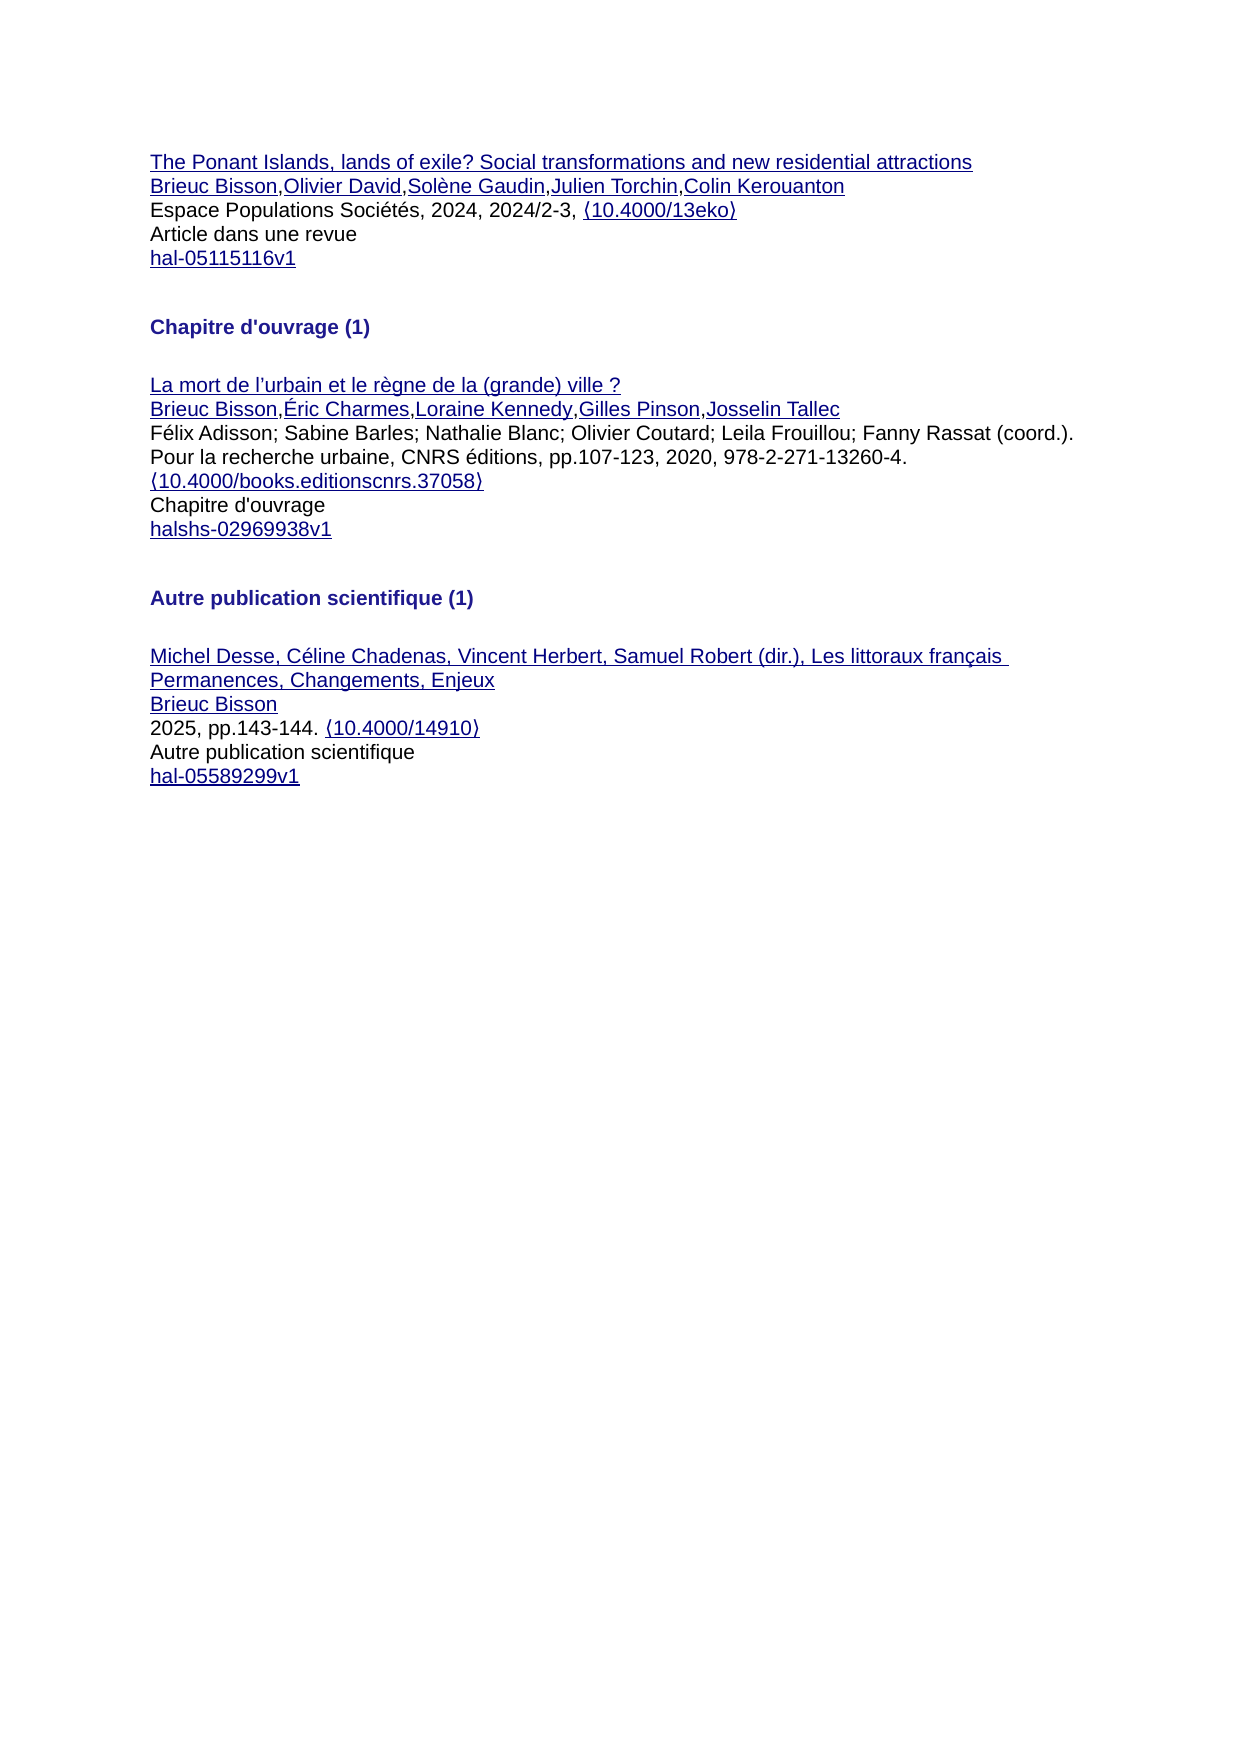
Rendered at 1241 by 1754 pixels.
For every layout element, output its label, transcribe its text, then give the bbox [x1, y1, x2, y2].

table_header La mort de l’urbain et le règne de la (grande) ville ? Brieuc Bisson,Éric Charmes,Loraine Kennedy,Gilles Pinson,Josselin Tallec Félix Adisson; Sabine Barles; Nathalie Blanc; Olivier Coutard; Leila Frouillou; Fanny Rassat (coord.). Pour la recherche urbaine, CNRS éditions, pp.107-123, 2020, 978-2-271-13260-4. ⟨10.4000/books.editionscnrs.37058⟩ Chapitre d'ouvrage halshs-02969938v1 [150, 373, 1090, 541]
table_cell The Ponant Islands, lands of exile? Social transformations and new residential attractions Brieuc Bisson,Olivier David,Solène Gaudin,Julien Torchin,Colin Kerouanton Espace Populations Sociétés, 2024, 2024/2-3, ⟨10.4000/13eko⟩ Article dans une revue hal-05115116v1 [150, 150, 1090, 270]
subtitle Chapitre d'ouvrage (1) [150, 314, 1090, 338]
table_header Michel Desse, Céline Chadenas, Vincent Herbert, Samuel Robert (dir.), Les littoraux français Permanences, Changements, Enjeux Brieuc Bisson 2025, pp.143-144. ⟨10.4000/14910⟩ Autre publication scientifique hal-05589299v1 [150, 644, 1090, 787]
subtitle Autre publication scientifique (1) [150, 585, 1090, 609]
